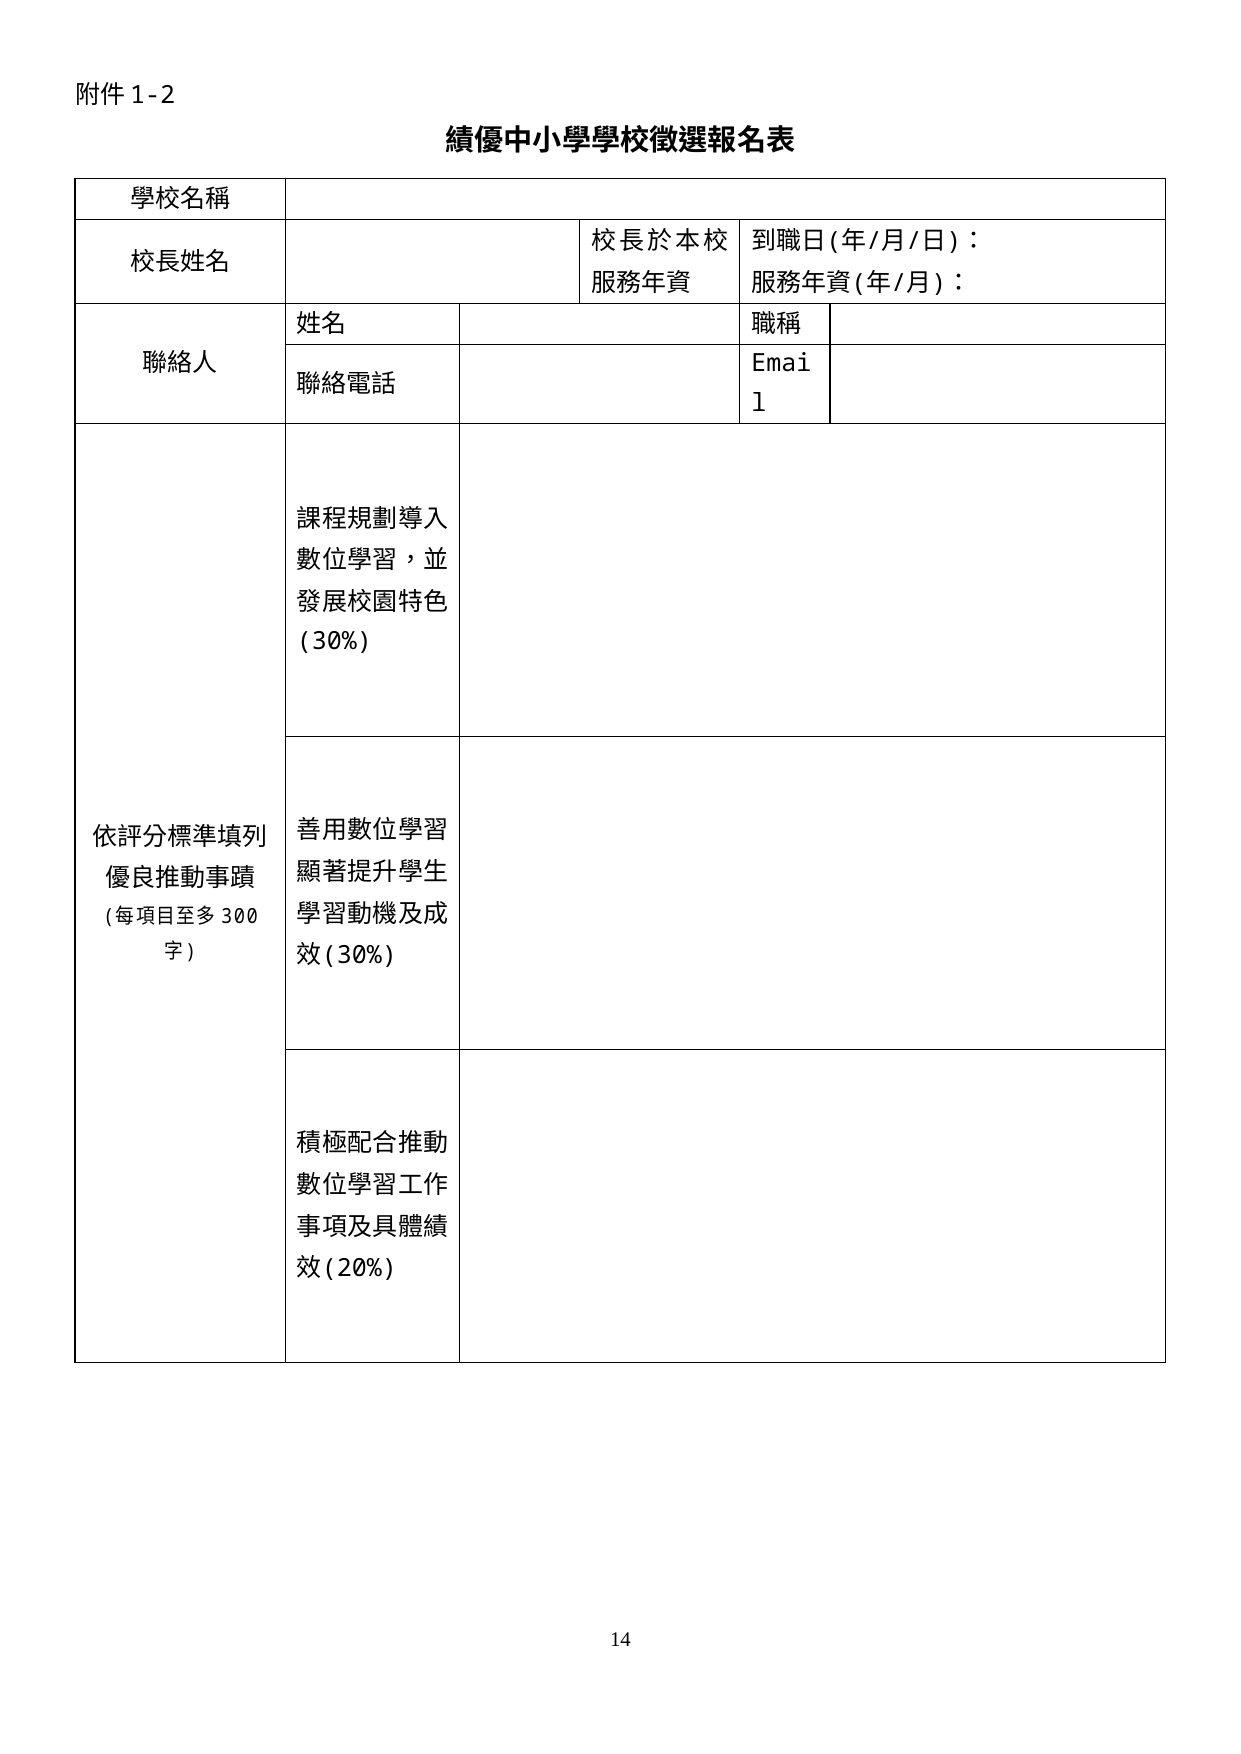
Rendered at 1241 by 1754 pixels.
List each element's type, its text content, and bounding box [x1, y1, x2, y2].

table_cell 校長於本校服務年資 [580, 220, 739, 302]
table_cell [286, 220, 579, 302]
table_cell [460, 424, 1165, 736]
table_cell [831, 304, 1165, 344]
table_cell [460, 1050, 1165, 1362]
table_cell 到職日(年/月/日)： 服務年資(年/月)： [740, 220, 1165, 302]
table_header 學校名稱 [76, 179, 285, 219]
text 績優中小學學校徵選報名表 [75, 117, 1165, 159]
table_cell [460, 345, 739, 423]
table_cell [460, 737, 1165, 1049]
table_cell 善用數位學習顯著提升學生學習動機及成效(30%) [286, 737, 459, 1049]
table_cell 依評分標準填列優良推動事蹟 (每項目至多300字) [76, 424, 285, 1362]
table_cell 校長姓名 [76, 220, 285, 302]
table_cell 課程規劃導入數位學習，並發展校園特色(30%) [286, 424, 459, 736]
table_cell 積極配合推動數位學習工作事項及具體績效(20%) [286, 1050, 459, 1362]
table_cell 姓名 [286, 304, 459, 344]
table_cell 聯絡人 [76, 304, 285, 423]
table_cell [831, 345, 1165, 423]
table_cell Email [740, 345, 829, 423]
table_cell 聯絡電話 [286, 345, 459, 423]
table_cell 職稱 [740, 304, 829, 344]
table_cell [460, 304, 739, 344]
table_header [286, 179, 1165, 219]
text 附件1-2 [75, 75, 1165, 111]
